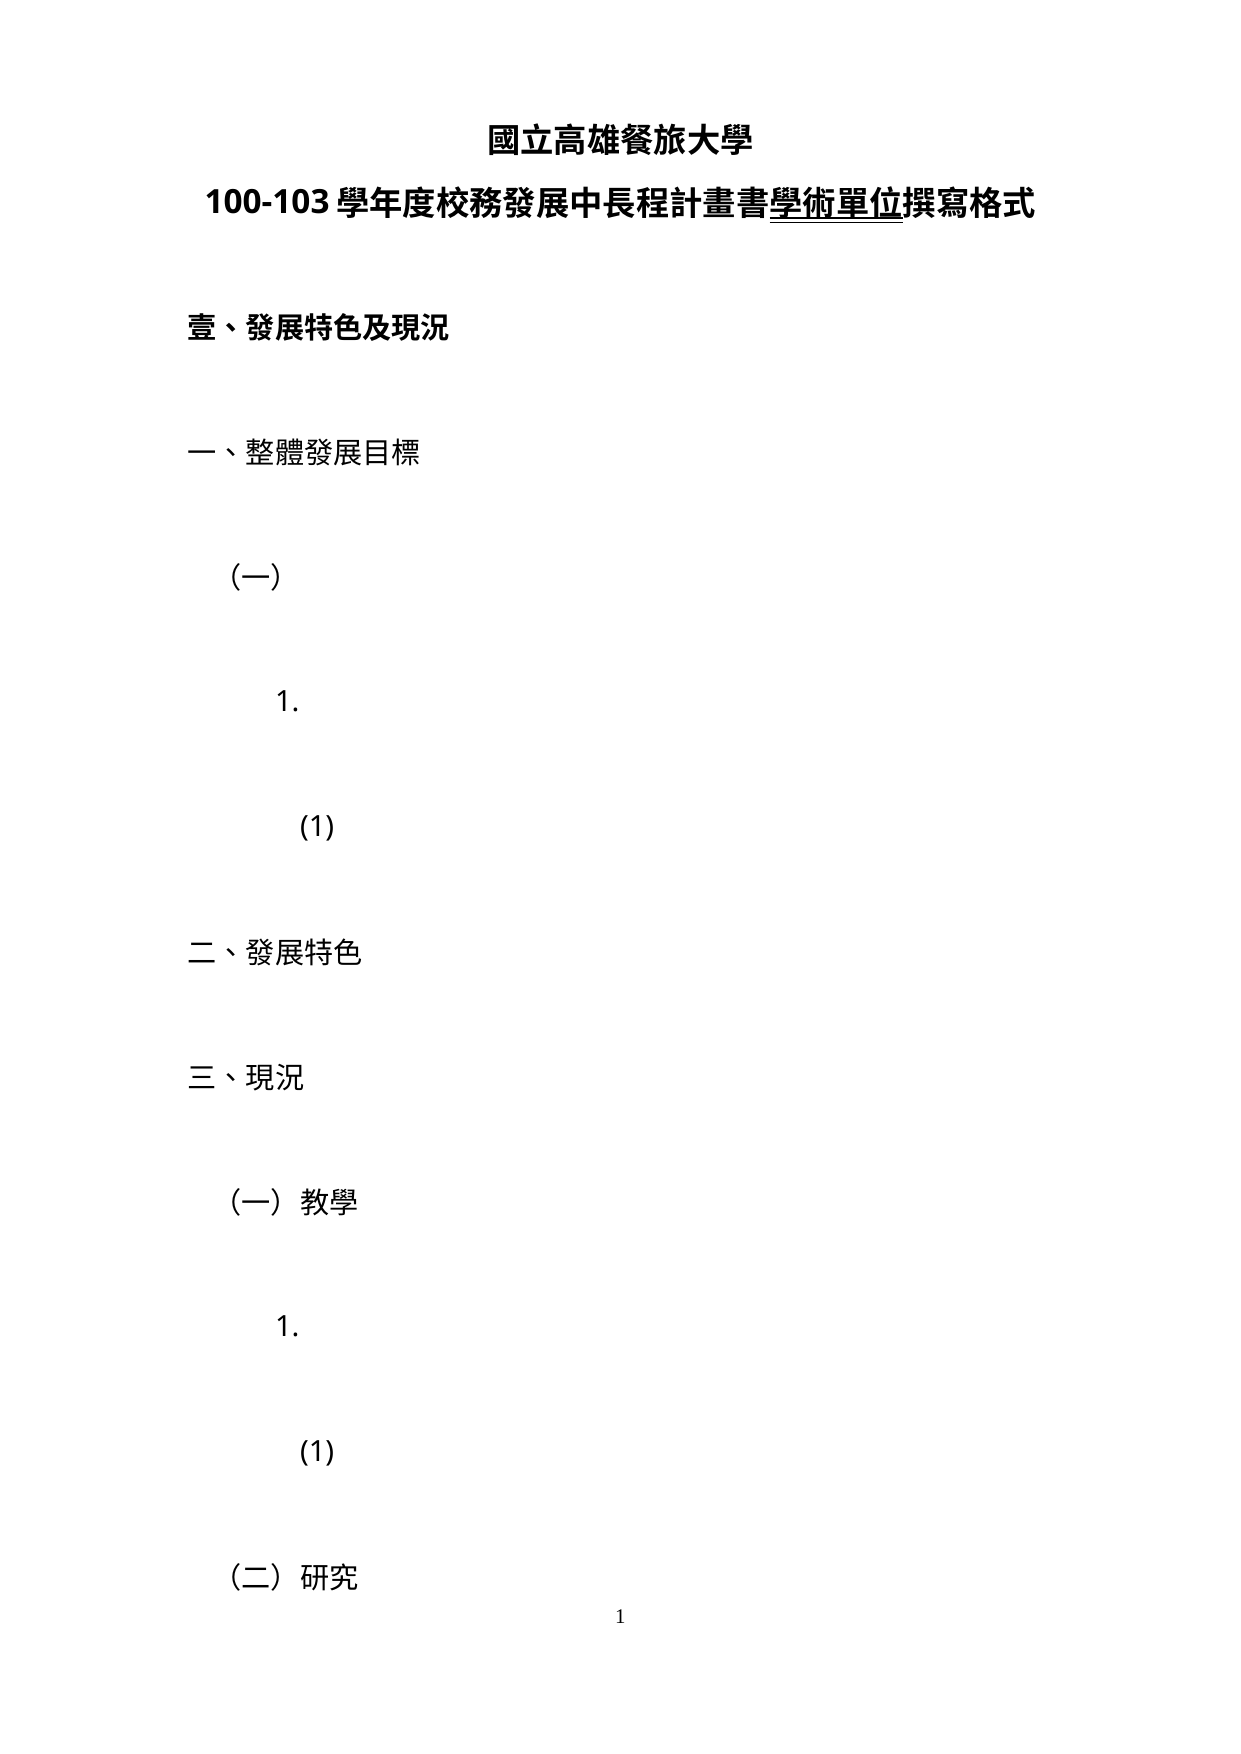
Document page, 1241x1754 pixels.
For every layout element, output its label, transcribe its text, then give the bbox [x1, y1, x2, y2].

text 100-103學年度校務發展中長程計畫書學術單位撰寫格式 [187, 159, 1053, 221]
text 國立高雄餐旅大學 [187, 96, 1053, 159]
text (1) [300, 784, 1053, 846]
text 壹、發展特色及現況 [187, 284, 1053, 346]
text （一）教學 [212, 1159, 1053, 1221]
text 一、整體發展目標 [187, 409, 1053, 471]
text 1. [275, 1284, 1053, 1346]
text 二、發展特色 [187, 909, 1053, 971]
text (1) [300, 1409, 1053, 1471]
text （二）研究 [212, 1534, 1053, 1596]
text 三、現況 [187, 1034, 1053, 1096]
text （一） [212, 534, 1053, 596]
text 1. [275, 659, 1053, 721]
